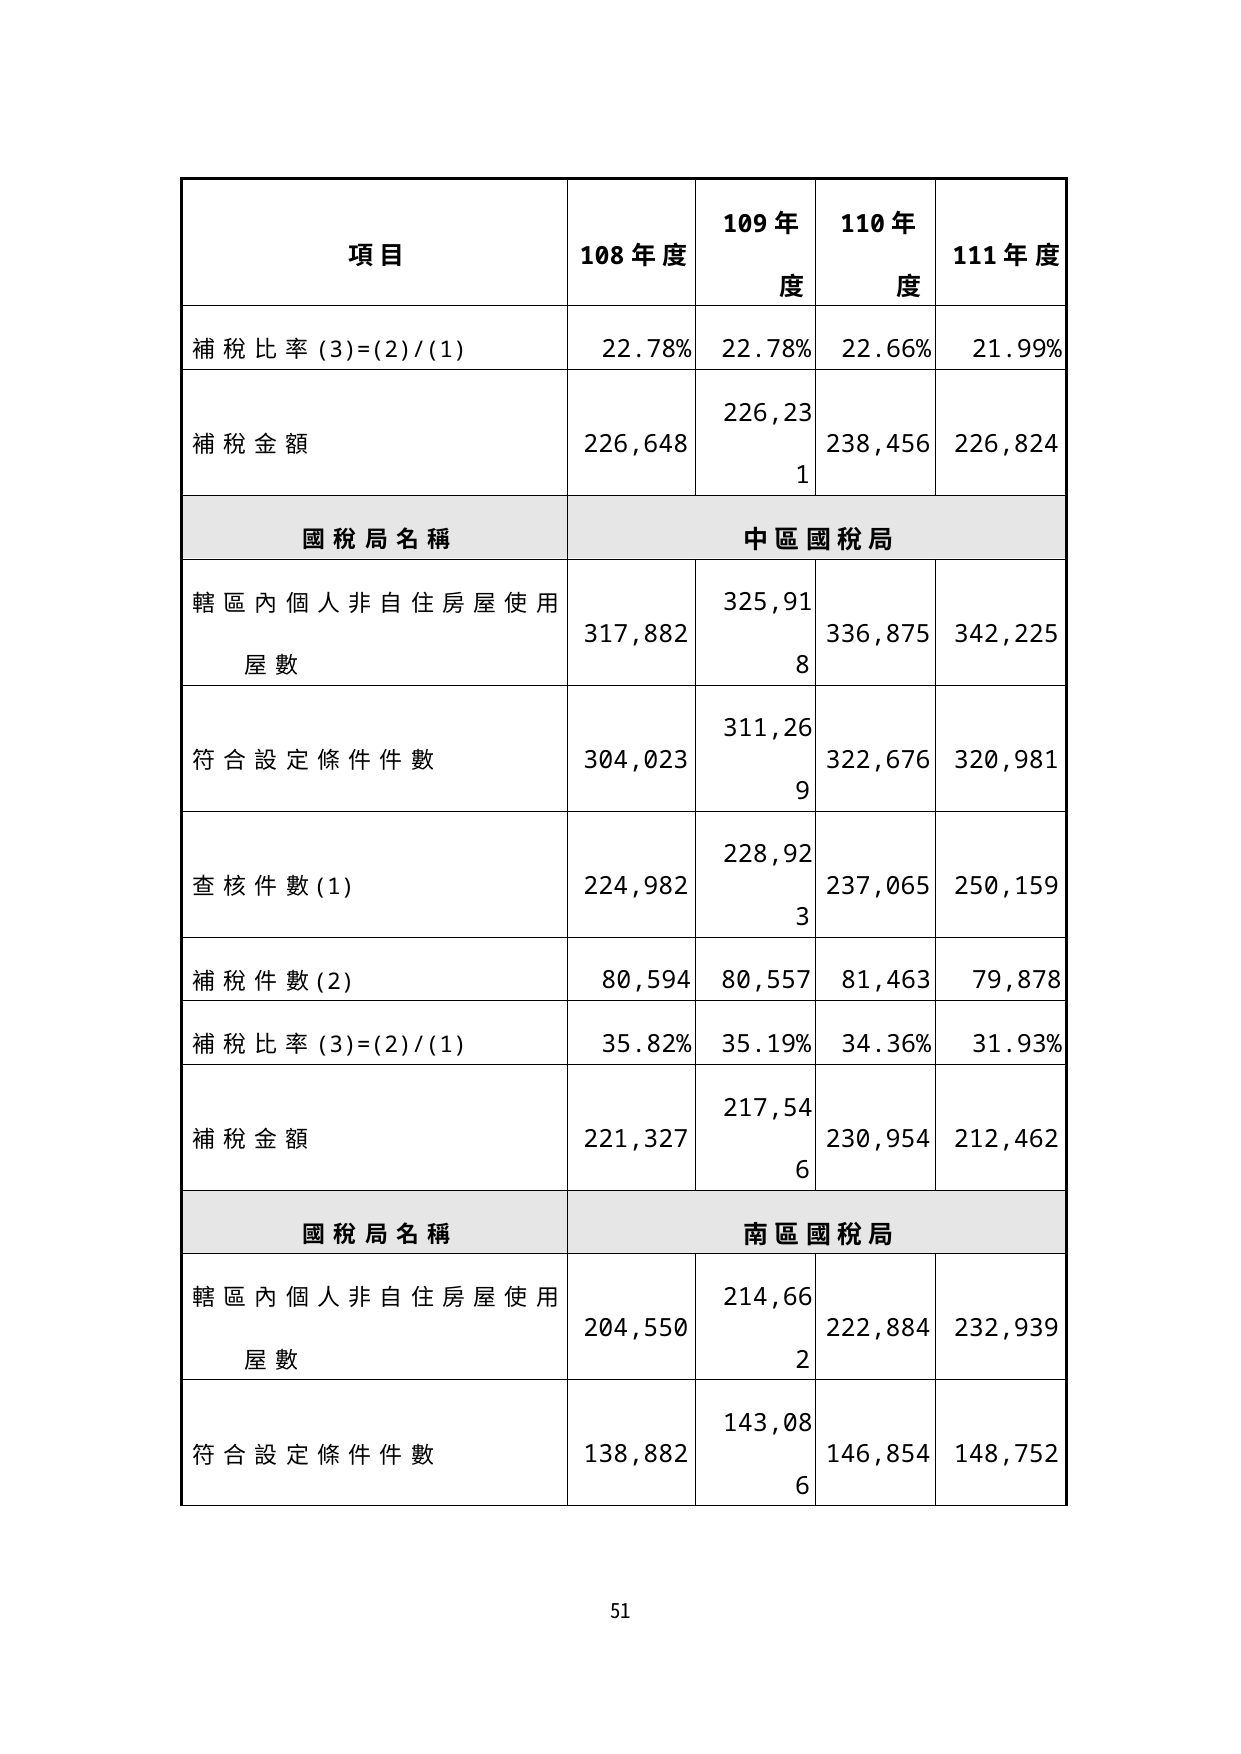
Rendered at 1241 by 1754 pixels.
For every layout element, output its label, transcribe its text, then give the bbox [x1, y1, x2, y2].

table_header 109年度 [696, 180, 815, 305]
table_cell 226,648 [568, 370, 695, 495]
table_cell 221,327 [568, 1065, 695, 1190]
table_cell 補稅件數(2) [183, 938, 567, 1000]
table_cell 79,878 [936, 938, 1065, 1000]
table_cell 補稅金額 [183, 370, 567, 495]
table_cell 224,982 [568, 812, 695, 937]
table_cell 138,882 [568, 1380, 695, 1505]
table_cell 322,676 [816, 686, 935, 811]
table_cell 補稅比率(3)=(2)/(1) [183, 306, 567, 369]
table_cell 226,231 [696, 370, 815, 495]
table_cell 34.36% [816, 1001, 935, 1064]
table_cell 342,225 [936, 560, 1065, 684]
table_header 111年度 [936, 180, 1065, 305]
table_cell 南區國稅局 [568, 1191, 1065, 1253]
table_cell 336,875 [816, 560, 935, 684]
table_cell 212,462 [936, 1065, 1065, 1190]
table_header 項目 [183, 180, 567, 305]
table_cell 國稅局名稱 [183, 1191, 567, 1253]
table_cell 143,086 [696, 1380, 815, 1505]
table_cell 320,981 [936, 686, 1065, 811]
table_cell 22.66% [816, 306, 935, 369]
table_cell 21.99% [936, 306, 1065, 369]
table_cell 237,065 [816, 812, 935, 937]
table_cell 317,882 [568, 560, 695, 684]
table_cell 222,884 [816, 1254, 935, 1379]
table_cell 81,463 [816, 938, 935, 1000]
table_cell 中區國稅局 [568, 496, 1065, 558]
table_cell 補稅比率(3)=(2)/(1) [183, 1001, 567, 1064]
table_cell 80,557 [696, 938, 815, 1000]
table_cell 325,918 [696, 560, 815, 684]
table_header 108年度 [568, 180, 695, 305]
table_cell 238,456 [816, 370, 935, 495]
table_cell 228,923 [696, 812, 815, 937]
table_cell 311,269 [696, 686, 815, 811]
table_cell 轄區內個人非自住房屋使用屋數 [183, 1254, 567, 1379]
table_cell 符合設定條件件數 [183, 1380, 567, 1505]
table_cell 查核件數(1) [183, 812, 567, 937]
table_cell 35.19% [696, 1001, 815, 1064]
table_cell 250,159 [936, 812, 1065, 937]
table_cell 國稅局名稱 [183, 496, 567, 558]
table_cell 轄區內個人非自住房屋使用屋數 [183, 560, 567, 684]
table_cell 226,824 [936, 370, 1065, 495]
table_cell 80,594 [568, 938, 695, 1000]
table_cell 217,546 [696, 1065, 815, 1190]
table_cell 35.82% [568, 1001, 695, 1064]
table_cell 補稅金額 [183, 1065, 567, 1190]
table_cell 230,954 [816, 1065, 935, 1190]
table_header 110年度 [816, 180, 935, 305]
table_cell 304,023 [568, 686, 695, 811]
table_cell 22.78% [696, 306, 815, 369]
table_cell 22.78% [568, 306, 695, 369]
table_cell 148,752 [936, 1380, 1065, 1505]
table_cell 146,854 [816, 1380, 935, 1505]
table_cell 214,662 [696, 1254, 815, 1379]
table_cell 31.93% [936, 1001, 1065, 1064]
table_cell 204,550 [568, 1254, 695, 1379]
table_cell 232,939 [936, 1254, 1065, 1379]
table_cell 符合設定條件件數 [183, 686, 567, 811]
